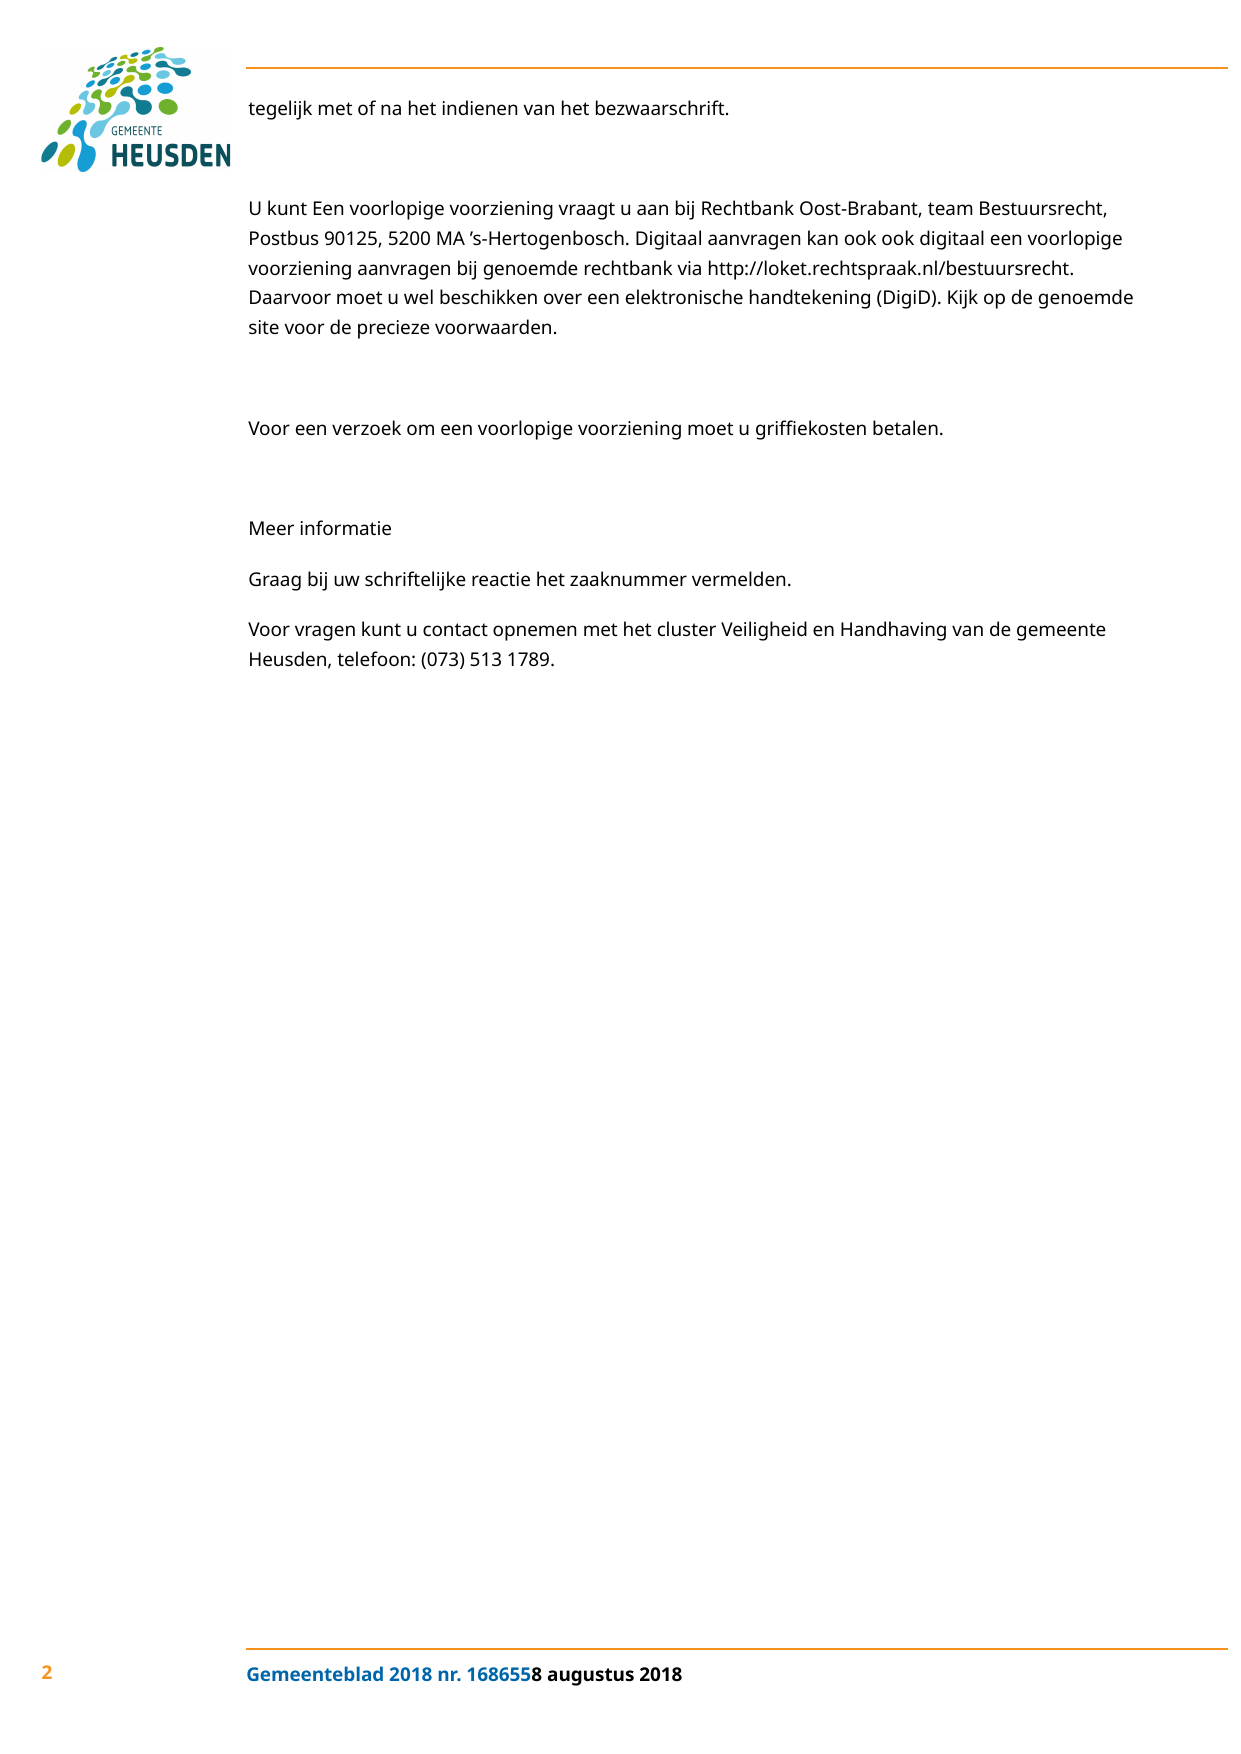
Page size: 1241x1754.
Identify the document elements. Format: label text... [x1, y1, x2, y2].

text U kunt Een voorlopige voorziening vraagt u aan bij Rechtbank Oost-Brabant, team Bestuursrecht, Postbus 90125, 5200 MA ’s-Hertogenbosch. Digitaal aanvragen kan ook ook digitaal een voorlopige voorziening aanvragen bij genoemde rechtbank via http://loket.rechtspraak.nl/bestuursrecht. Daarvoor moet u wel beschikken over een elektronische handtekening (DigiD). Kijk op de genoemde site voor de precieze voorwaarden. [248, 196, 1152, 340]
text Graag bij uw schriftelijke reactie het zaaknummer vermelden. [248, 566, 1152, 592]
text Voor een verzoek om een voorlopige voorziening moet u griffiekosten betalen. [248, 415, 1152, 441]
text Meer informatie [248, 516, 1152, 541]
text tegelijk met of na het indienen van het bezwaarschrift. [248, 95, 1152, 121]
text Voor vragen kunt u contact opnemen met het cluster Veiligheid en Handhaving van de gemeente Heusden, telefoon: (073) 513 1789. [248, 616, 1152, 672]
picture [41, 47, 231, 172]
